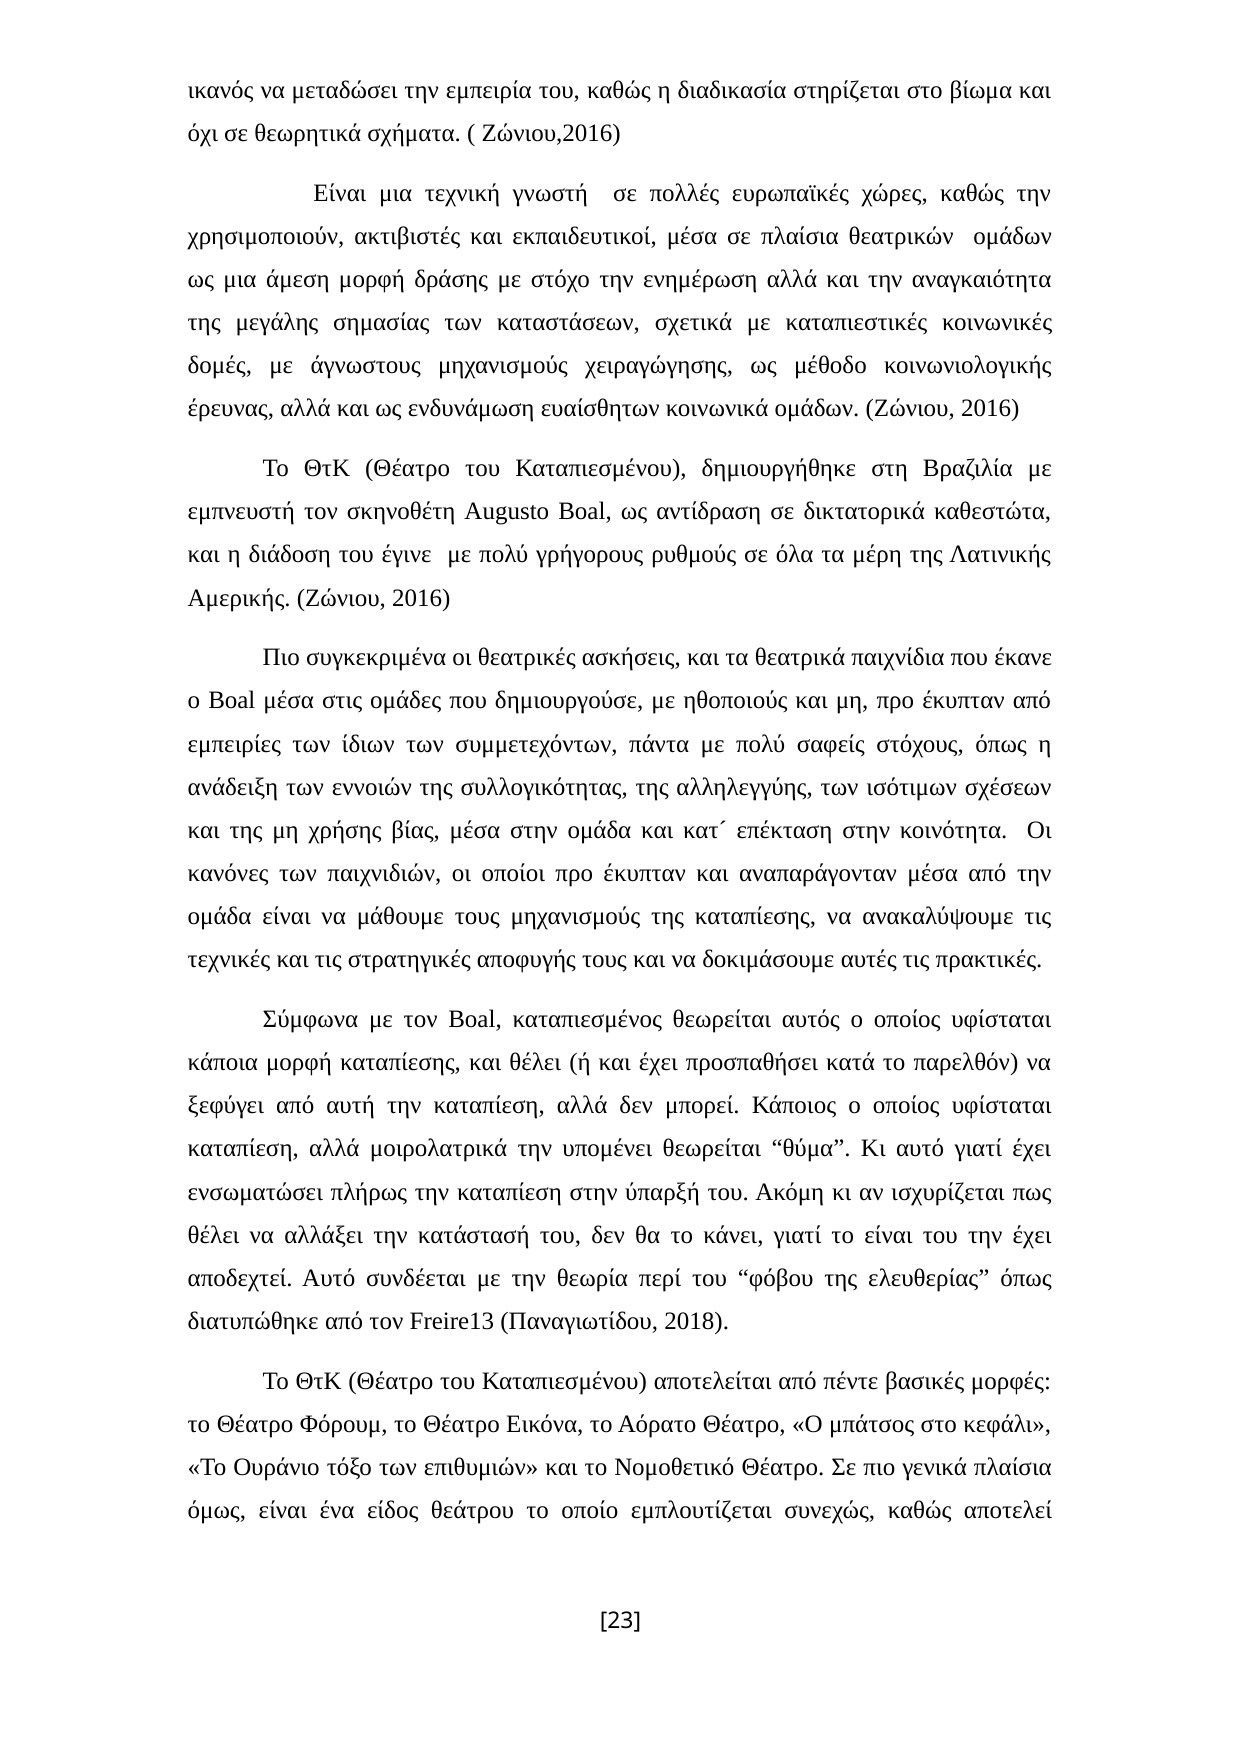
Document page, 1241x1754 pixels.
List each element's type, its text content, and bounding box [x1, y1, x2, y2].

text Το ΘτΚ (Θέατρο του Καταπιεσμένου) αποτελείται από πέντε βασικές μορφές: το Θέατρο Φόρουμ, το Θέατρο Εικόνα, το Αόρατο Θέατρο, «Ο μπάτσος στο κεφάλι», «Το Ουράνιο τόξο των επιθυμιών» και το Νομοθετικό Θέατρο. Σε πιο γενικά πλαίσια όμως, είναι ένα είδος θεάτρου το οποίο εμπλουτίζεται συνεχώς, καθώς αποτελεί [187, 1366, 1053, 1524]
text Πιο συγκεκριμένα οι θεατρικές ασκήσεις, και τα θεατρικά παιχνίδια που έκανε ο Boal μέσα στις ομάδες που δημιουργούσε, με ηθοποιούς και μη, προ έκυπταν από εμπειρίες των ίδιων των συμμετεχόντων, πάντα με πολύ σαφείς στόχους, όπως η ανάδειξη των εννοιών της συλλογικότητας, της αλληλεγγύης, των ισότιμων σχέσεων και της μη χρήσης βίας, μέσα στην ομάδα και κατ´ επέκταση στην κοινότητα. Οι κανόνες των παιχνιδιών, οι οποίοι προ έκυπταν και αναπαράγονταν μέσα από την ομάδα είναι να μάθουμε τους μηχανισμούς της καταπίεσης, να ανακαλύψουμε τις τεχνικές και τις στρατηγικές αποφυγής τους και να δοκιμάσουμε αυτές τις πρακτικές. [187, 642, 1053, 973]
text ικανός να μεταδώσει την εμπειρία του, καθώς η διαδικασία στηρίζεται στο βίωμα και όχι σε θεωρητικά σχήματα. ( Ζώνιου,2016) [187, 75, 1053, 147]
text Είναι μια τεχνική γνωστή σε πολλές ευρωπαϊκές χώρες, καθώς την χρησιμοποιούν, ακτιβιστές και εκπαιδευτικοί, μέσα σε πλαίσια θεατρικών ομάδων ως μια άμεση μορφή δράσης με στόχο την ενημέρωση αλλά και την αναγκαιότητα της μεγάλης σημασίας των καταστάσεων, σχετικά με καταπιεστικές κοινωνικές δομές, με άγνωστους μηχανισμούς χειραγώγησης, ως μέθοδο κοινωνιολογικής έρευνας, αλλά και ως ενδυνάμωση ευαίσθητων κοινωνικά ομάδων. (Ζώνιου, 2016) [187, 178, 1053, 422]
text Σύμφωνα με τον Boal, καταπιεσμένος θεωρείται αυτός ο οποίος υφίσταται κάποια μορφή καταπίεσης, και θέλει (ή και έχει προσπαθήσει κατά το παρελθόν) να ξεφύγει από αυτή την καταπίεση, αλλά δεν μπορεί. Κάποιος ο οποίος υφίσταται καταπίεση, αλλά μοιρολατρικά την υπομένει θεωρείται “θύμα”. Κι αυτό γιατί έχει ενσωματώσει πλήρως την καταπίεση στην ύπαρξή του. Ακόμη κι αν ισχυρίζεται πως θέλει να αλλάξει την κατάστασή του, δεν θα το κάνει, γιατί το είναι του την έχει αποδεχτεί. Αυτό συνδέεται με την θεωρία περί του “φόβου της ελευθερίας” όπως διατυπώθηκε από τον Freire13 (Παναγιωτίδου, 2018). [187, 1004, 1053, 1335]
text Το ΘτΚ (Θέατρο του Καταπιεσμένου), δημιουργήθηκε στη Βραζιλία με εμπνευστή τον σκηνοθέτη Augusto Boal, ως αντίδραση σε δικτατορικά καθεστώτα, και η διάδοση του έγινε με πολύ γρήγορους ρυθμούς σε όλα τα μέρη της Λατινικής Αμερικής. (Ζώνιου, 2016) [187, 453, 1053, 611]
